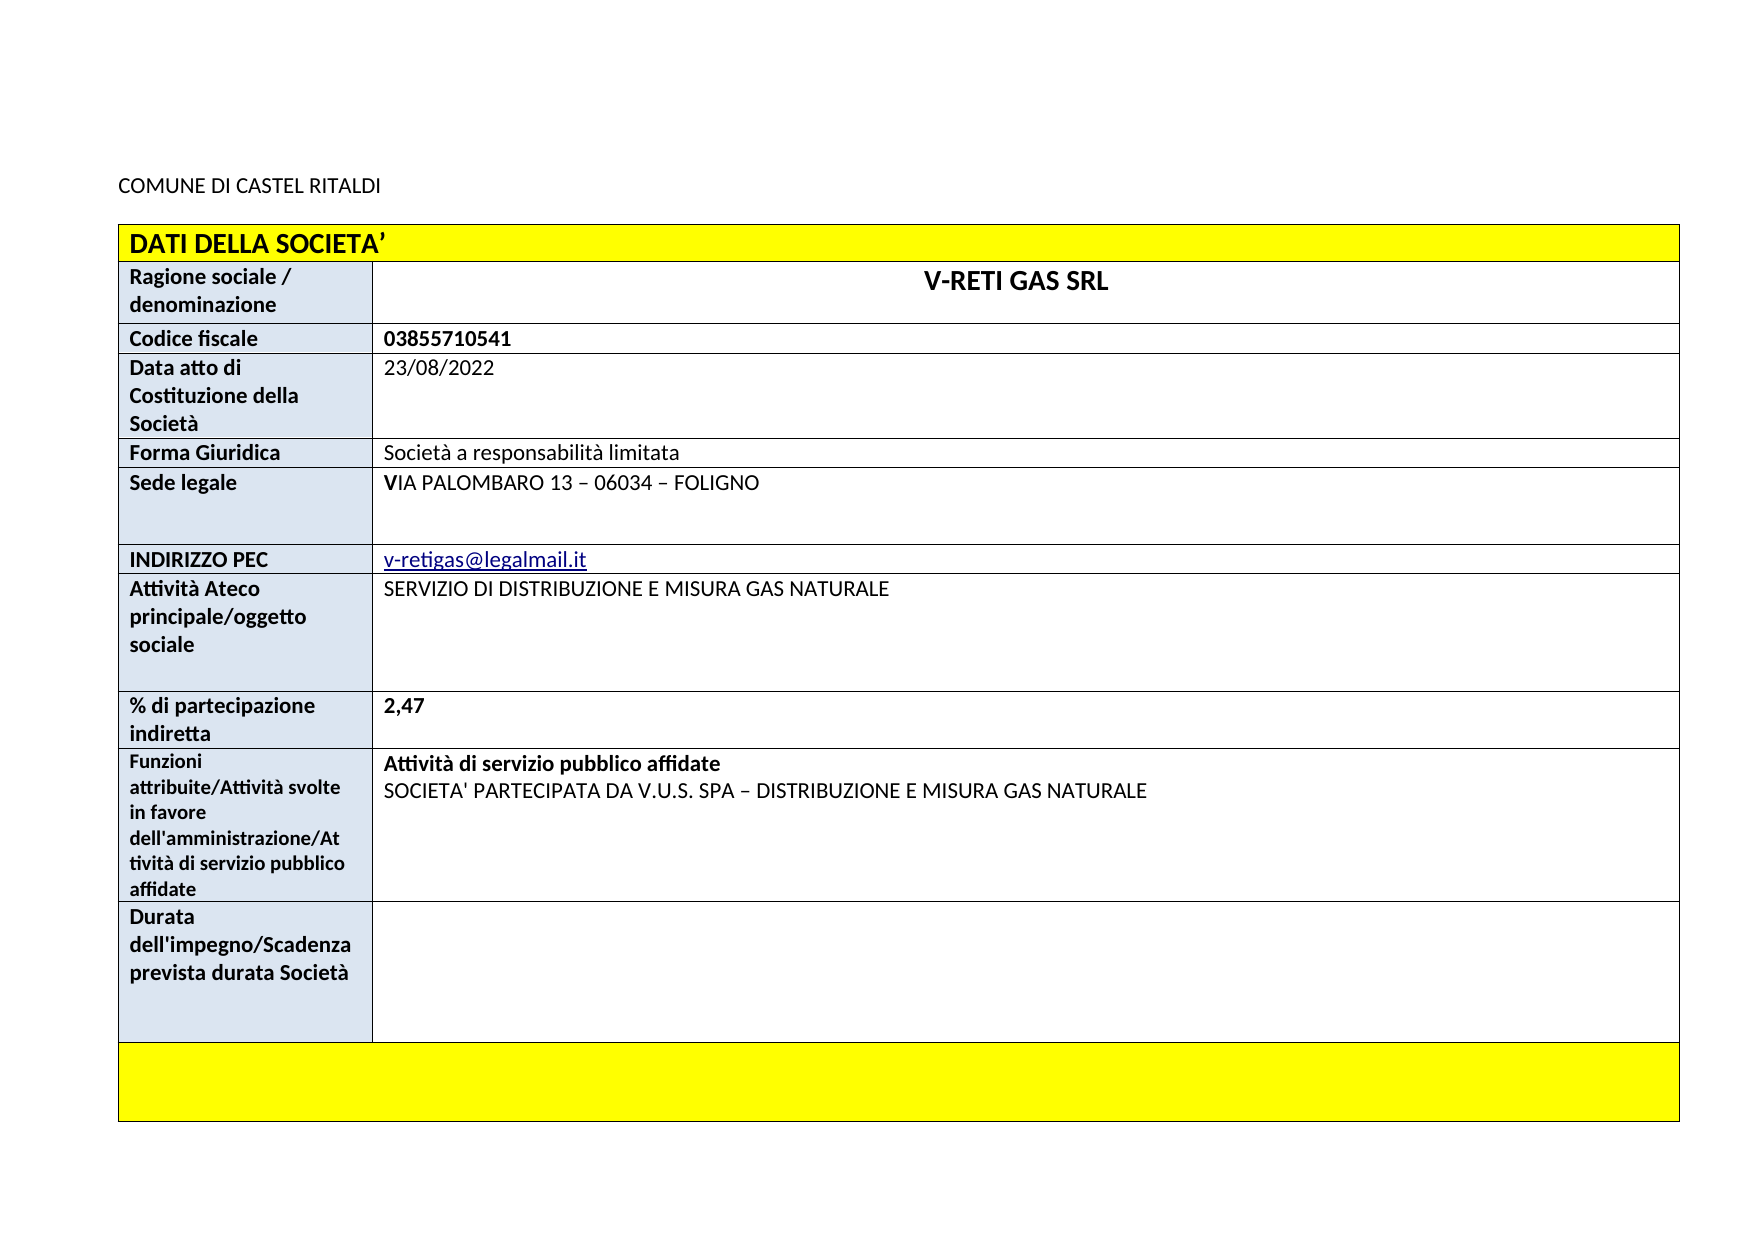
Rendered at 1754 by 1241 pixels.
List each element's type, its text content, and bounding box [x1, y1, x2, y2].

table_cell VIA PALOMBARO 13 – 06034 – FOLIGNO [373, 468, 1679, 544]
table_cell Codice fiscale [119, 324, 372, 352]
table_cell 2,47 [373, 692, 1679, 748]
table_cell v-retigas@legalmail.it [373, 545, 1679, 573]
table_cell Attività Ateco principale/oggetto sociale [119, 574, 372, 691]
table_cell [373, 902, 1679, 1042]
table_cell Società a responsabilità limitata [373, 439, 1679, 467]
table_cell Attività di servizio pubblico affidate SOCIETA' PARTECIPATA DA V.U.S. SPA – DISTRIBUZIONE E MISURA GAS NATURALE [373, 749, 1679, 901]
table_cell Ragione sociale / denominazione [119, 262, 372, 323]
table_cell Funzioni attribuite/Attività svolte in favore dell'amministrazione/At tività di servizio pubblico affidate [119, 749, 372, 901]
table_cell Durata dell'impegno/Scadenza prevista durata Società [119, 902, 372, 1042]
table_cell 03855710541 [373, 324, 1679, 352]
table_cell Forma Giuridica [119, 439, 372, 467]
table_cell INDIRIZZO PEC [119, 545, 372, 573]
table_cell SERVIZIO DI DISTRIBUZIONE E MISURA GAS NATURALE [373, 574, 1679, 691]
table_cell % di partecipazione indiretta [119, 692, 372, 748]
table_cell V-RETI GAS SRL [373, 262, 1679, 323]
table_cell 23/08/2022 [373, 354, 1679, 437]
table_cell Sede legale [119, 468, 372, 544]
table_cell Data atto di Costituzione della Società [119, 354, 372, 437]
table_cell [119, 1043, 1679, 1121]
text COMUNE DI CASTEL RITALDI [118, 171, 1606, 199]
table_header DATI DELLA SOCIETA’ [119, 225, 1679, 261]
